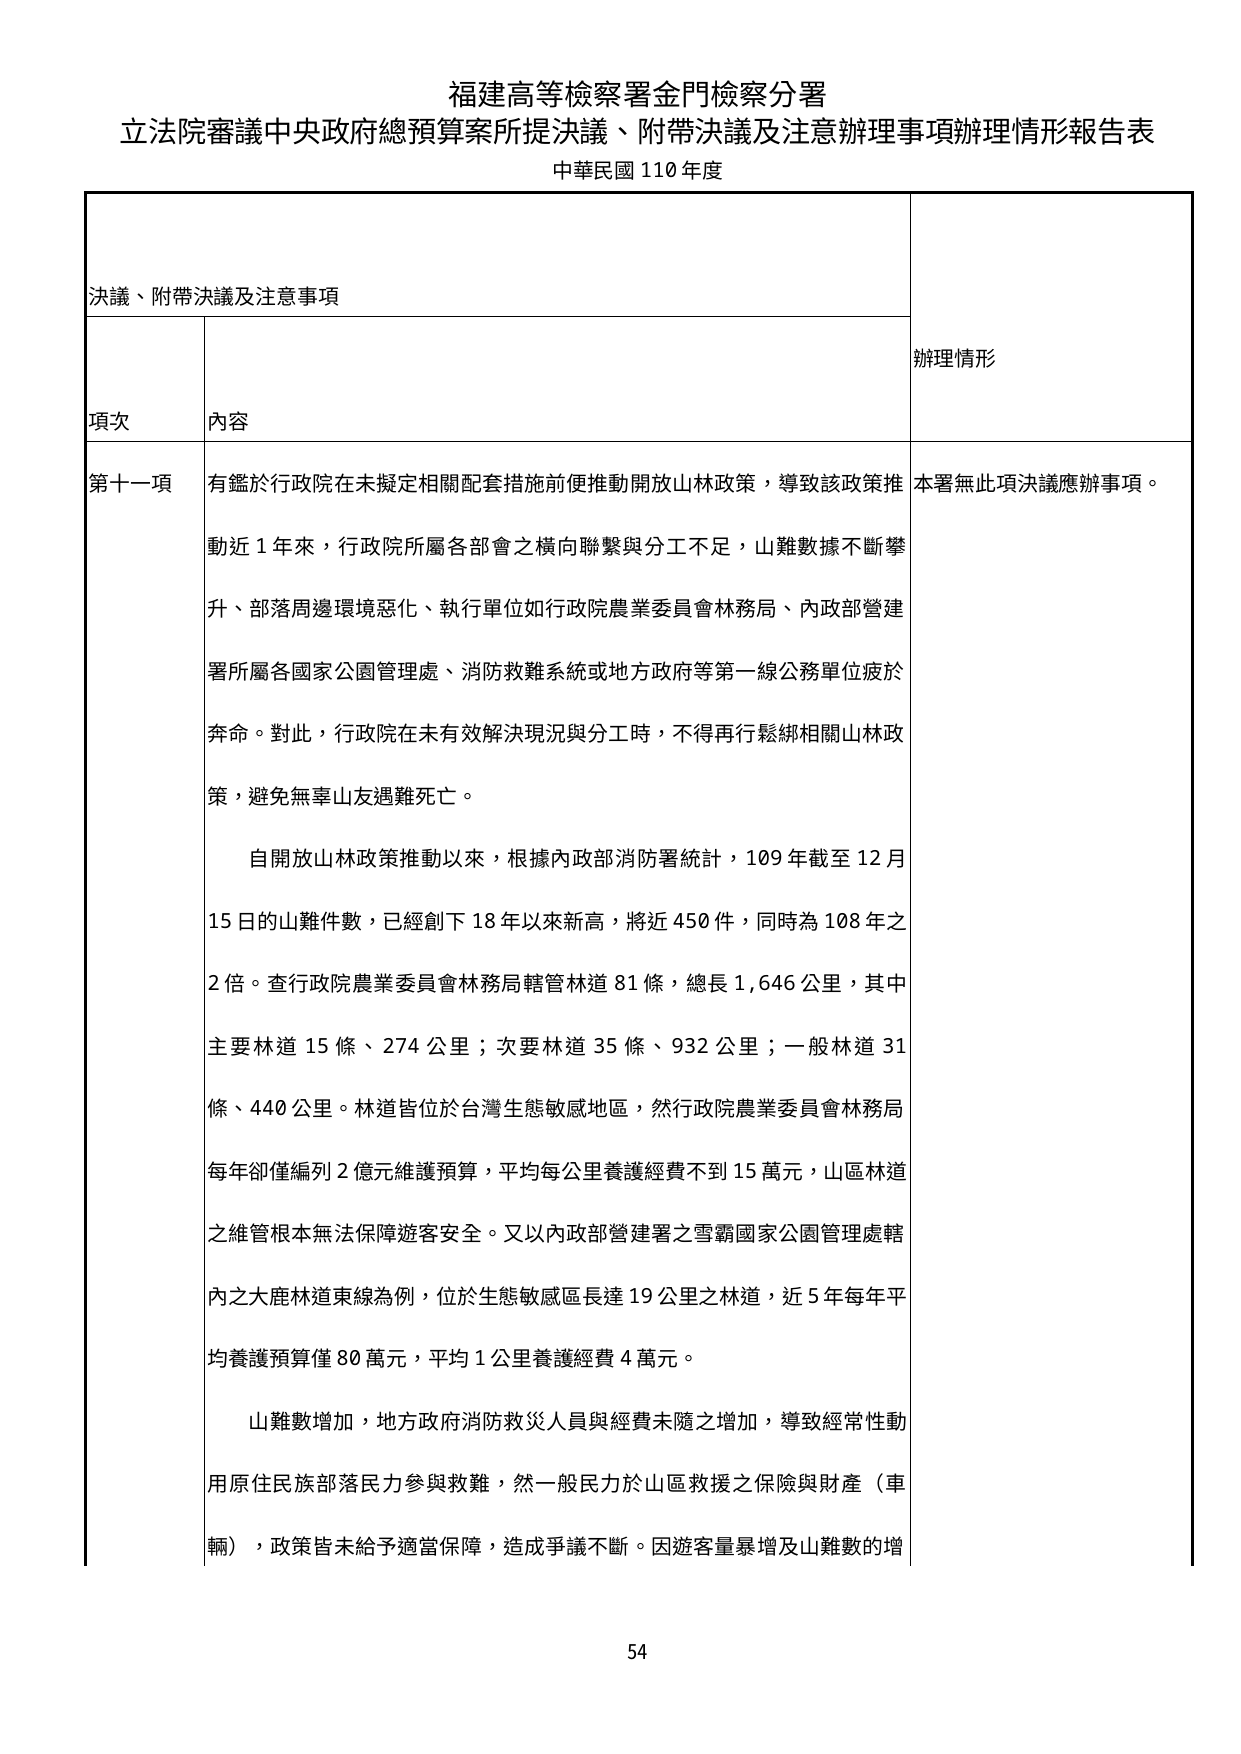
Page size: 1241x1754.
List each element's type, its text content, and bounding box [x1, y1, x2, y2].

table_header 辦理情形 [911, 194, 1191, 441]
table_cell 有鑑於行政院在未擬定相關配套措施前便推動開放山林政策，導致該政策推動近1年來，行政院所屬各部會之橫向聯繫與分工不足，山難數據不斷攀升、部落周邊環境惡化、執行單位如行政院農業委員會林務局、內政部營建署所屬各國家公園管理處、消防救難系統或地方政府等第一線公務單位疲於奔命。對此，行政院在未有效解決現況與分工時，不得再行鬆綁相關山林政策，避免無辜山友遇難死亡。 自開放山林政策推動以來，根據內政部消防署統計，109年截至12月15日的山難件數，已經創下18年以來新高，將近450件，同時為108年之2倍。查行政院農業委員會林務局轄管林道81條，總長1,646公里，其中主要林道15條、274公里；次要林道35條、932公里；一般林道31條、440公里。林道皆位於台灣生態敏感地區，然行政院農業委員會林務局每年卻僅編列2億元維護預算，平均每公里養護經費不到15萬元，山區林道之維管根本無法保障遊客安全。又以內政部營建署之雪霸國家公園管理處轄內之大鹿林道東線為例，位於生態敏感區長達19公里之林道，近5年每年平均養護預算僅80萬元，平均1公里養護經費4萬元。 山難數增加，地方政府消防救災人員與經費未隨之增加，導致經常性動用原住民族部落民力參與救難，然一般民力於山區救援之保險與財產（車輛），政策皆未給予適當保障，造成爭議不斷。因遊客量暴增及山難數的增 [205, 442, 910, 1566]
table_header 決議、附帶決議及注意事項 [87, 194, 910, 316]
table_cell 內容 [205, 317, 910, 441]
table_cell 第十一項 [87, 442, 204, 1566]
table_cell 本署無此項決議應辦事項。 [911, 442, 1191, 1566]
table_cell 項次 [87, 317, 204, 441]
